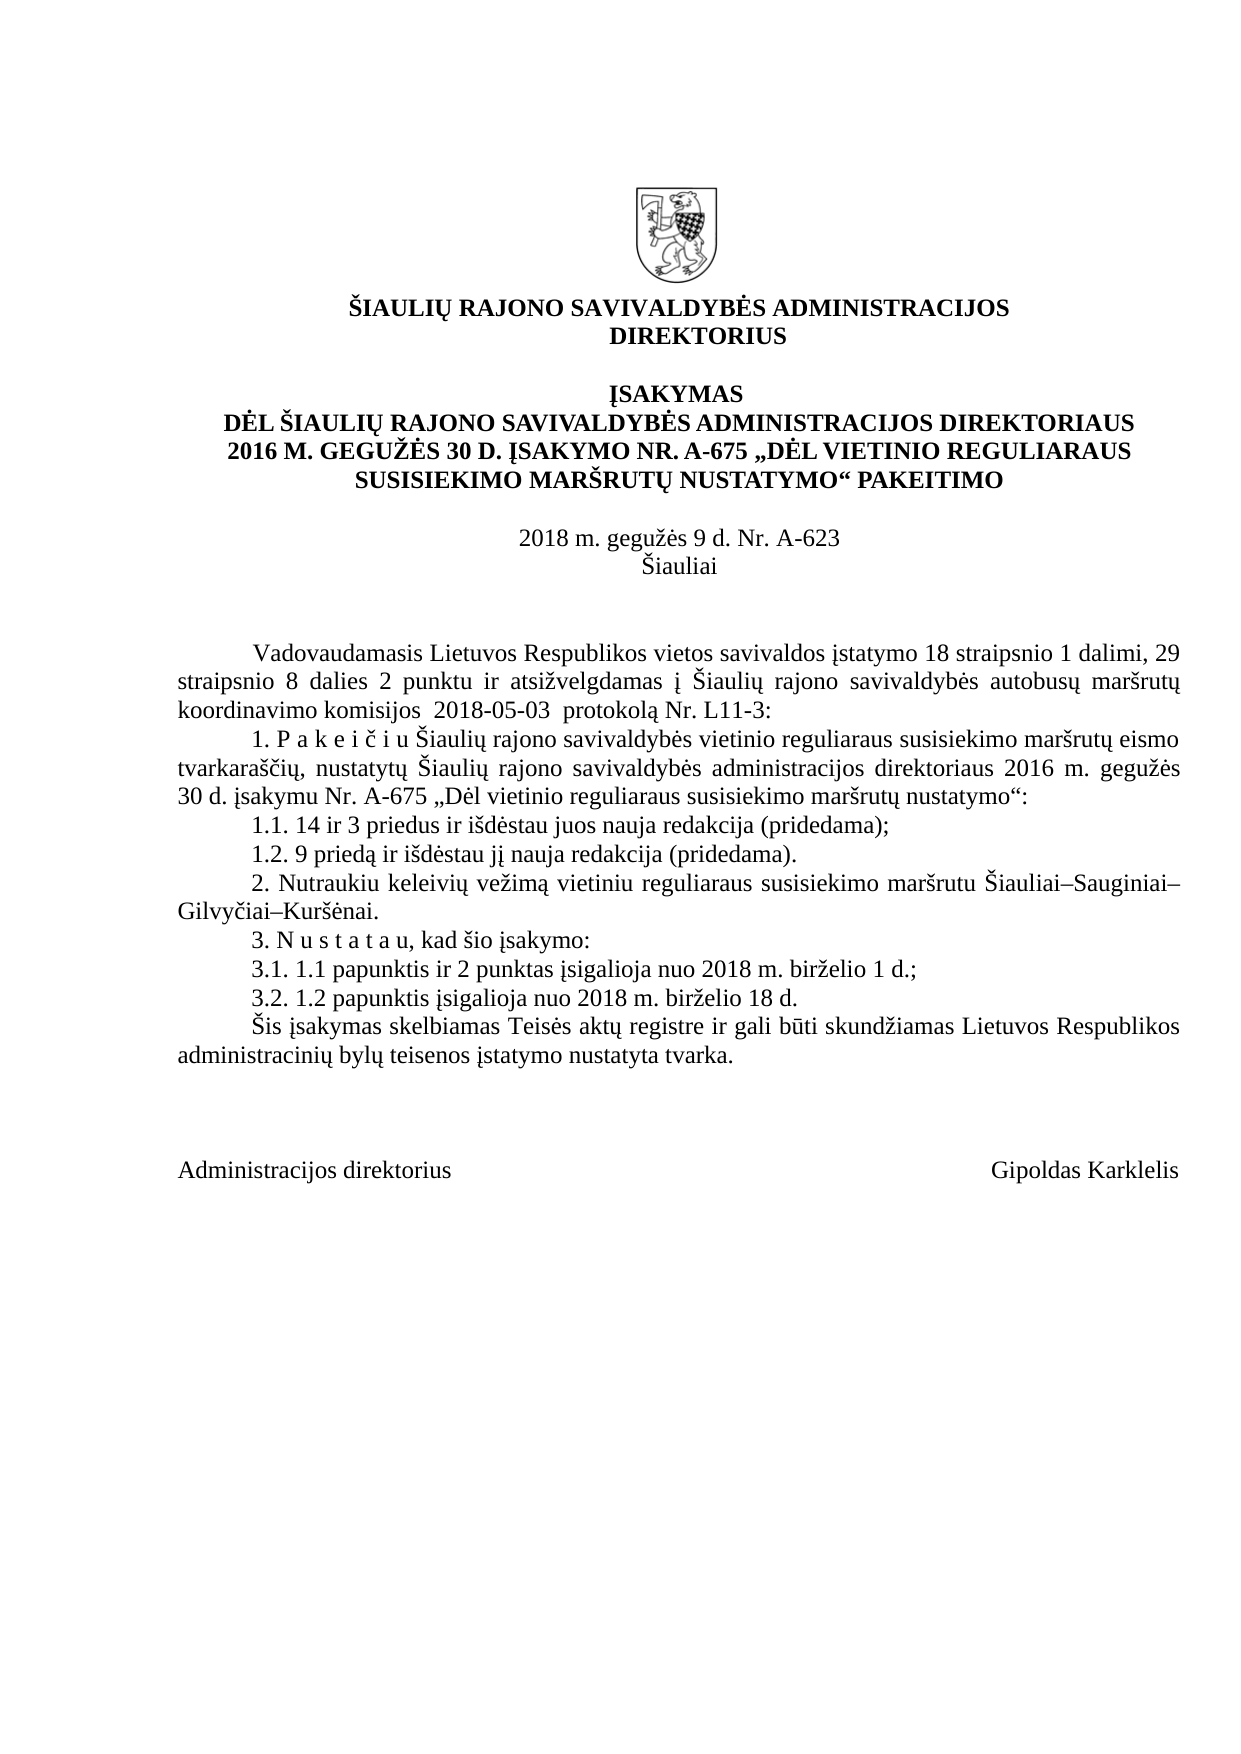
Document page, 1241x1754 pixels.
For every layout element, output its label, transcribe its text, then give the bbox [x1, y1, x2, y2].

text ĮSAKYMAS [177, 379, 1181, 408]
text 3.2. 1.2 papunktis įsigalioja nuo 2018 m. birželio 18 d. [177, 983, 1181, 1011]
text 3. N u s t a t a u, kad šio įsakymo: [177, 925, 1181, 954]
text Šiauliai [177, 551, 1181, 580]
text Administracijos direktorius Gipoldas Karklelis [177, 1155, 1181, 1184]
text ŠIAULIŲ RAJONO SAVIVALDYBĖS ADMINISTRACIJOS [177, 293, 1181, 321]
text Vadovaudamasis Lietuvos Respublikos vietos savivaldos įstatymo 18 straipsnio 1 dalimi, 29 straipsnio 8 dalies 2 punktu ir atsižvelgdamas į Šiaulių rajono savivaldybės autobusų maršrutų koordinavimo komisijos 2018-05-03 protokolą Nr. L11-3: [177, 638, 1181, 724]
text DĖL ŠIAULIŲ RAJONO SAVIVALDYBĖS ADMINISTRACIJOS DIREKTORIAUS 2016 M. GEGUŽĖS 30 D. ĮSAKYMO NR. A-675 „DĖL VIETINIO REGULIARAUS SUSISIEKIMO MARŠRUTŲ NUSTATYMO“ PAKEITIMO [177, 408, 1181, 494]
text 2018 m. gegužės 9 d. Nr. A-623 [177, 523, 1181, 551]
text 2. Nutraukiu keleivių vežimą vietiniu reguliaraus susisiekimo maršrutu Šiauliai–Sauginiai–Gilvyčiai–Kuršėnai. [177, 868, 1181, 925]
text 3.1. 1.1 papunktis ir 2 punktas įsigalioja nuo 2018 m. birželio 1 d.; [177, 954, 1181, 983]
text Šis įsakymas skelbiamas Teisės aktų registre ir gali būti skundžiamas Lietuvos Respublikos administracinių bylų teisenos įstatymo nustatyta tvarka. [177, 1011, 1181, 1069]
text 1.1. 14 ir 3 priedus ir išdėstau juos nauja redakcija (pridedama); [177, 810, 1181, 839]
text 1. P a k e i č i u Šiaulių rajono savivaldybės vietinio reguliaraus susisiekimo maršrutų eismo tvarkaraščių, nustatytų Šiaulių rajono savivaldybės administracijos direktoriaus 2016 m. gegužės 30 d. įsakymu Nr. A-675 „Dėl vietinio reguliaraus susisiekimo maršrutų nustatymo“: [177, 724, 1181, 810]
text 1.2. 9 priedą ir išdėstau jį nauja redakcija (pridedama). [177, 839, 1181, 868]
text DIREKTORIUS [215, 321, 1181, 350]
